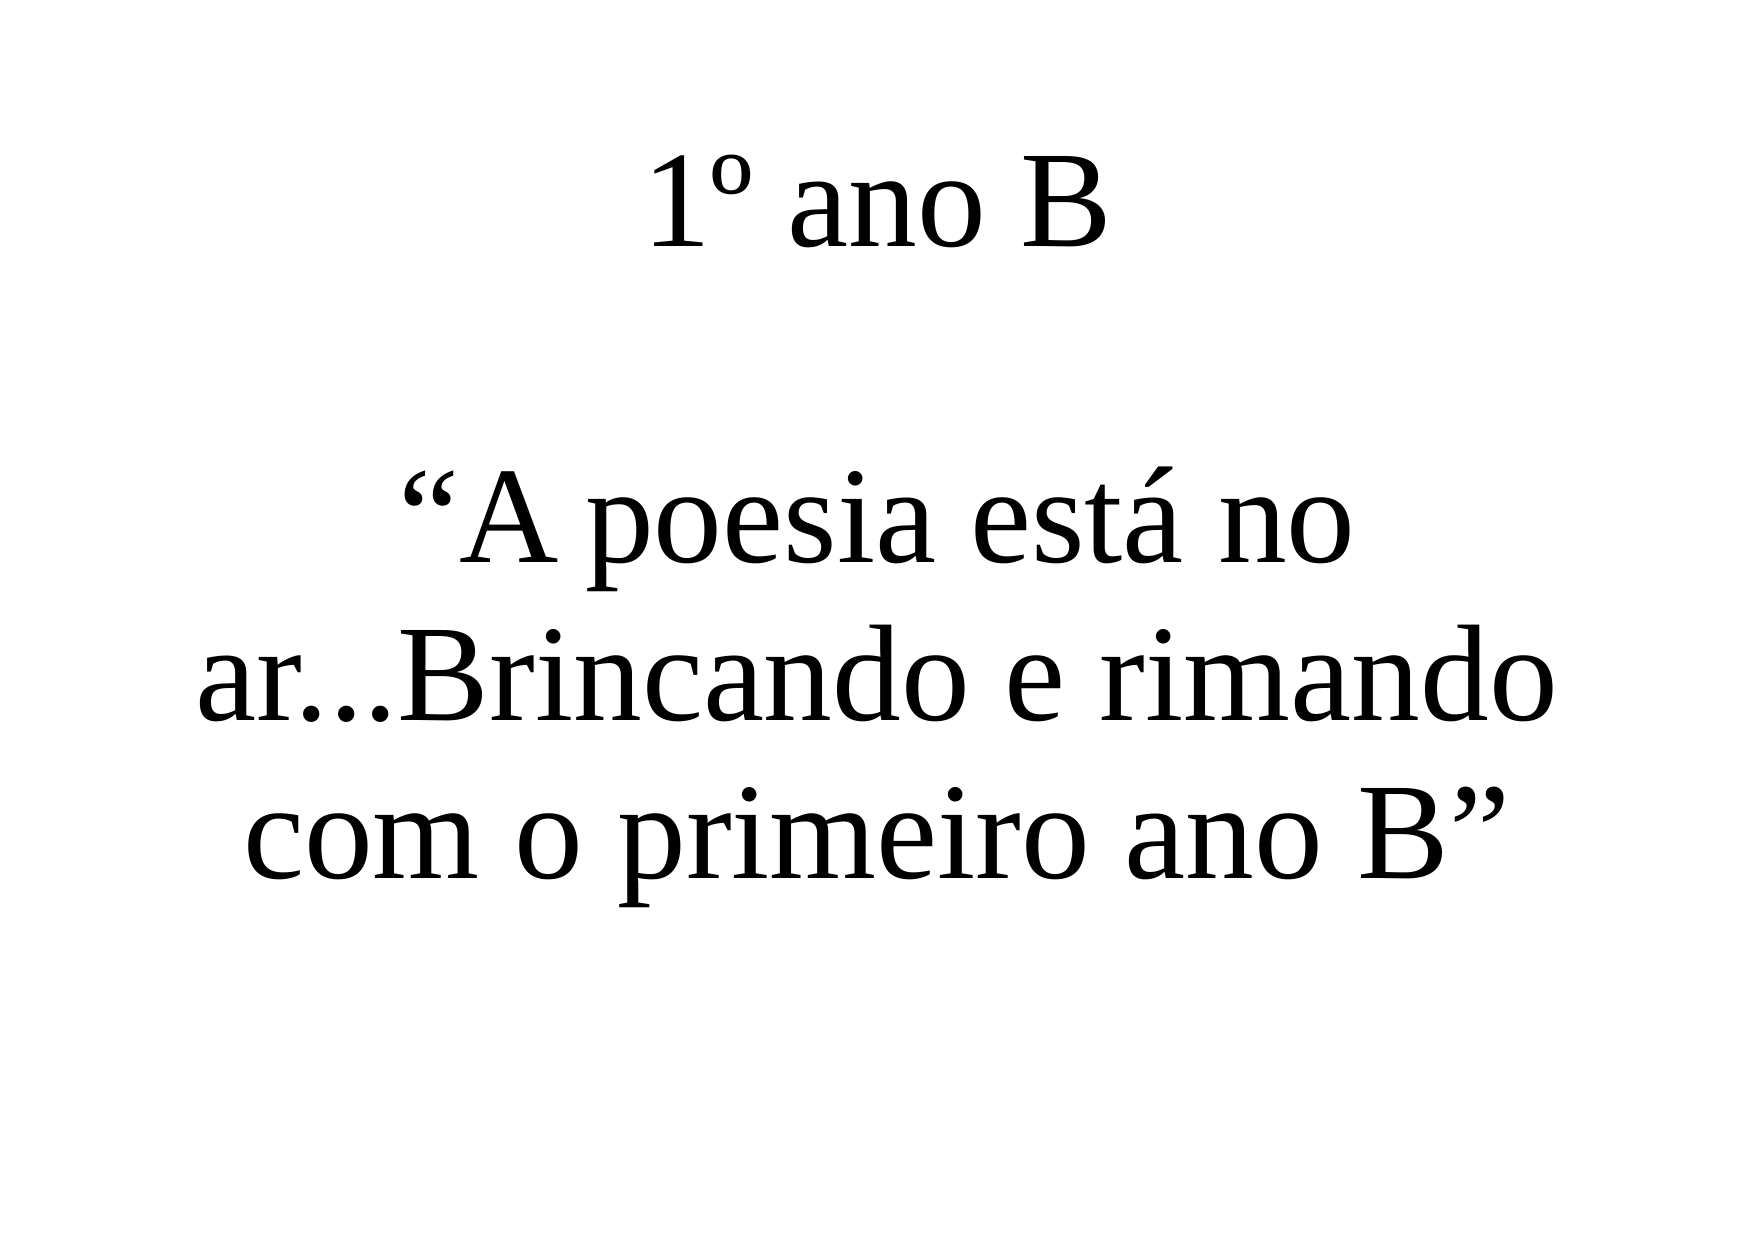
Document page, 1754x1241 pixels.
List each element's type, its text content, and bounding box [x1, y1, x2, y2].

text “A poesia está no ar...Brincando e rimando com o primeiro ano B” [118, 434, 1636, 909]
text 1º ano B [118, 118, 1636, 276]
